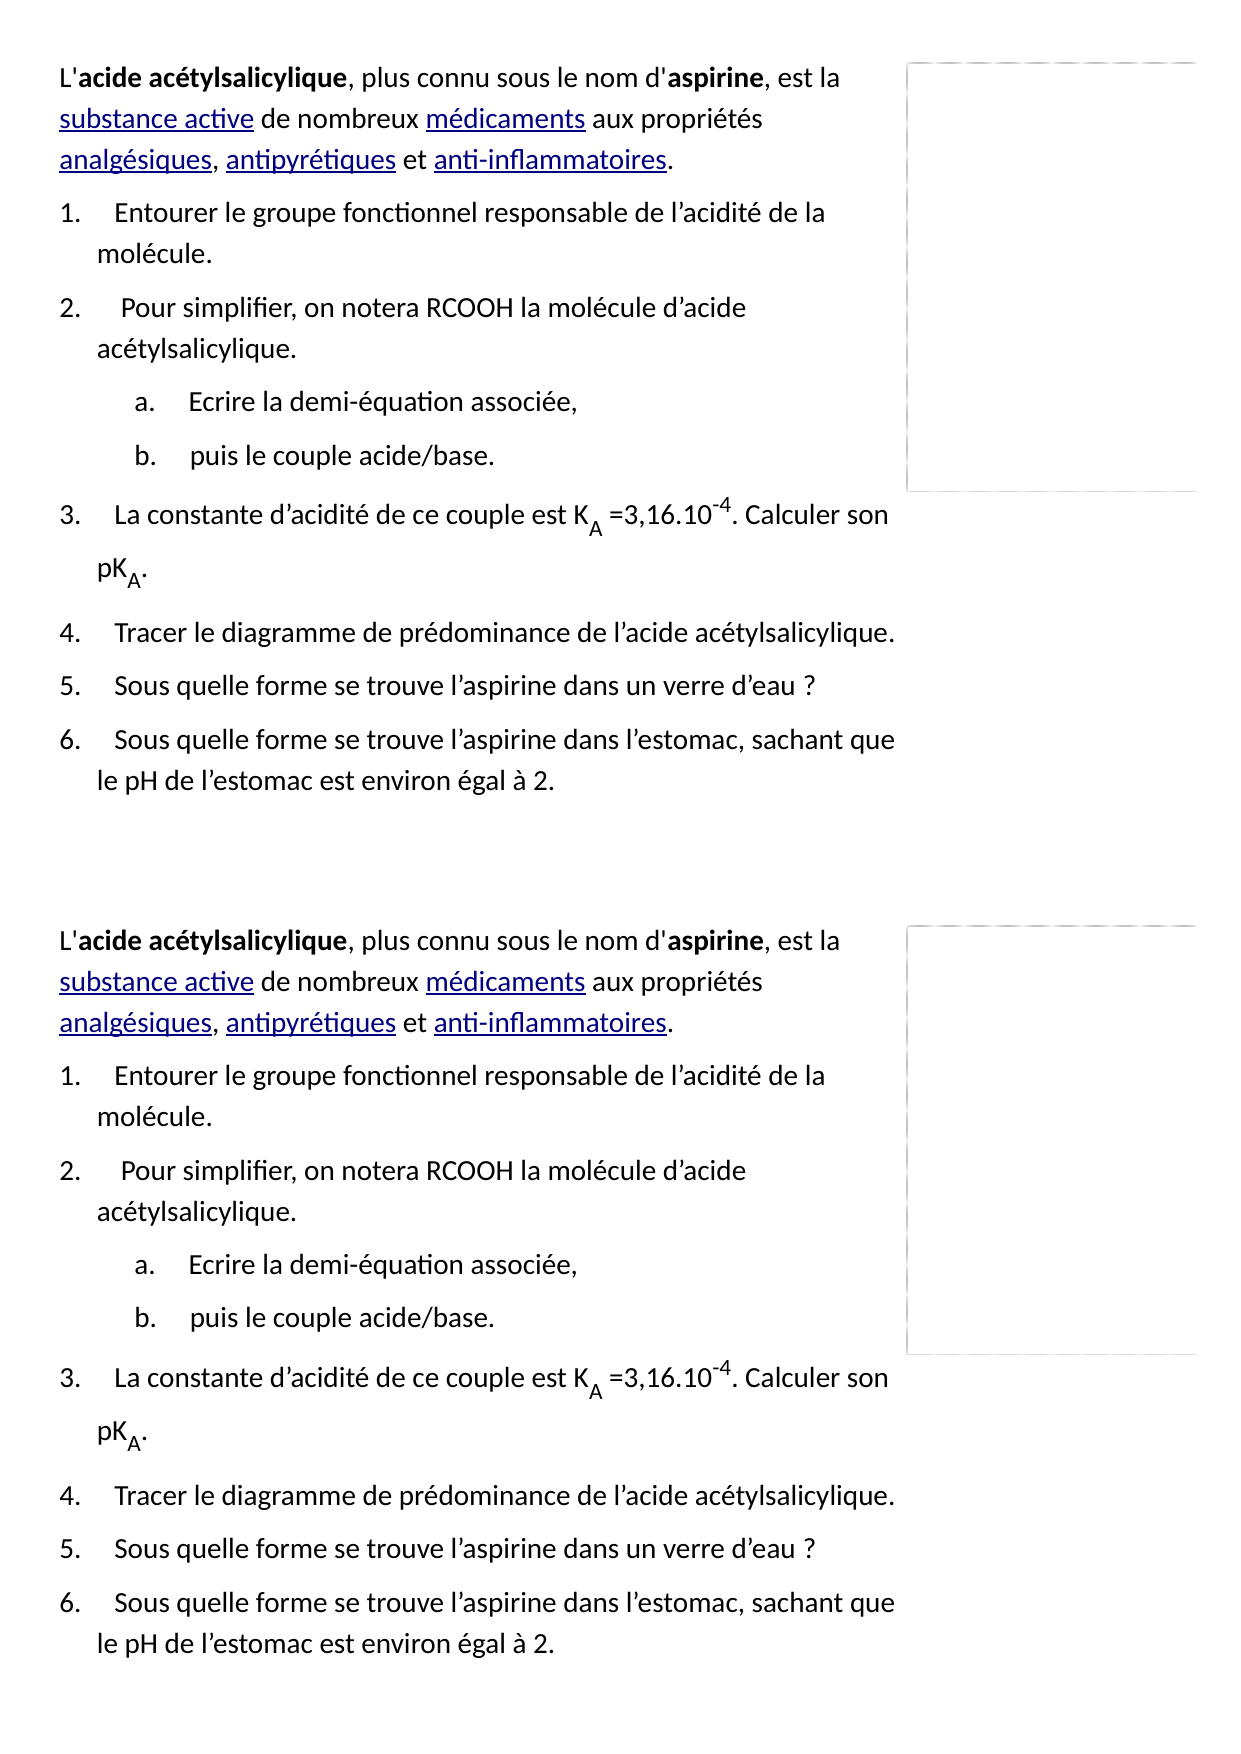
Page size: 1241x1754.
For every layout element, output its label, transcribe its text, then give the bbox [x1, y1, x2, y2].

text 5. Sous quelle forme se trouve l’aspirine dans un verre d’eau ? [59, 1530, 907, 1566]
text 4. Tracer le diagramme de prédominance de l’acide acétylsalicylique. [59, 1477, 907, 1513]
text 4. Tracer le diagramme de prédominance de l’acide acétylsalicylique. [59, 614, 907, 649]
text a. Ecrire la demi-équation associée, [134, 383, 905, 419]
text b. puis le couple acide/base. [134, 437, 905, 472]
text 2. Pour simplifier, on notera RCOOH la molécule d’acide acétylsalicylique. [59, 1152, 905, 1228]
text a. Ecrire la demi-équation associée, [134, 1246, 905, 1282]
text 1. Entourer le groupe fonctionnel responsable de l’acidité de la molécule. [59, 194, 905, 271]
text 5. Sous quelle forme se trouve l’aspirine dans un verre d’eau ? [59, 667, 907, 703]
text 3. La constante d’acidité de ce couple est KA =3,16.10-4. Calculer son pKA. [59, 490, 907, 594]
text 1. Entourer le groupe fonctionnel responsable de l’acidité de la molécule. [59, 1057, 905, 1134]
text L'acide acétylsalicylique, plus connu sous le nom d'aspirine, est la substance active de nombreux médicaments aux propriétés analgésiques, antipyrétiques et anti-inflammatoires. [59, 922, 907, 1039]
text 6. Sous quelle forme se trouve l’aspirine dans l’estomac, sachant que le pH de l’estomac est environ égal à 2. [59, 1584, 907, 1660]
text 2. Pour simplifier, on notera RCOOH la molécule d’acide acétylsalicylique. [59, 289, 905, 365]
text 6. Sous quelle forme se trouve l’aspirine dans l’estomac, sachant que le pH de l’estomac est environ égal à 2. [59, 721, 907, 797]
text L'acide acétylsalicylique, plus connu sous le nom d'aspirine, est la substance active de nombreux médicaments aux propriétés analgésiques, antipyrétiques et anti-inflammatoires. [59, 59, 907, 177]
text b. puis le couple acide/base. [134, 1299, 905, 1335]
text 3. La constante d’acidité de ce couple est KA =3,16.10-4. Calculer son pKA. [59, 1353, 907, 1458]
